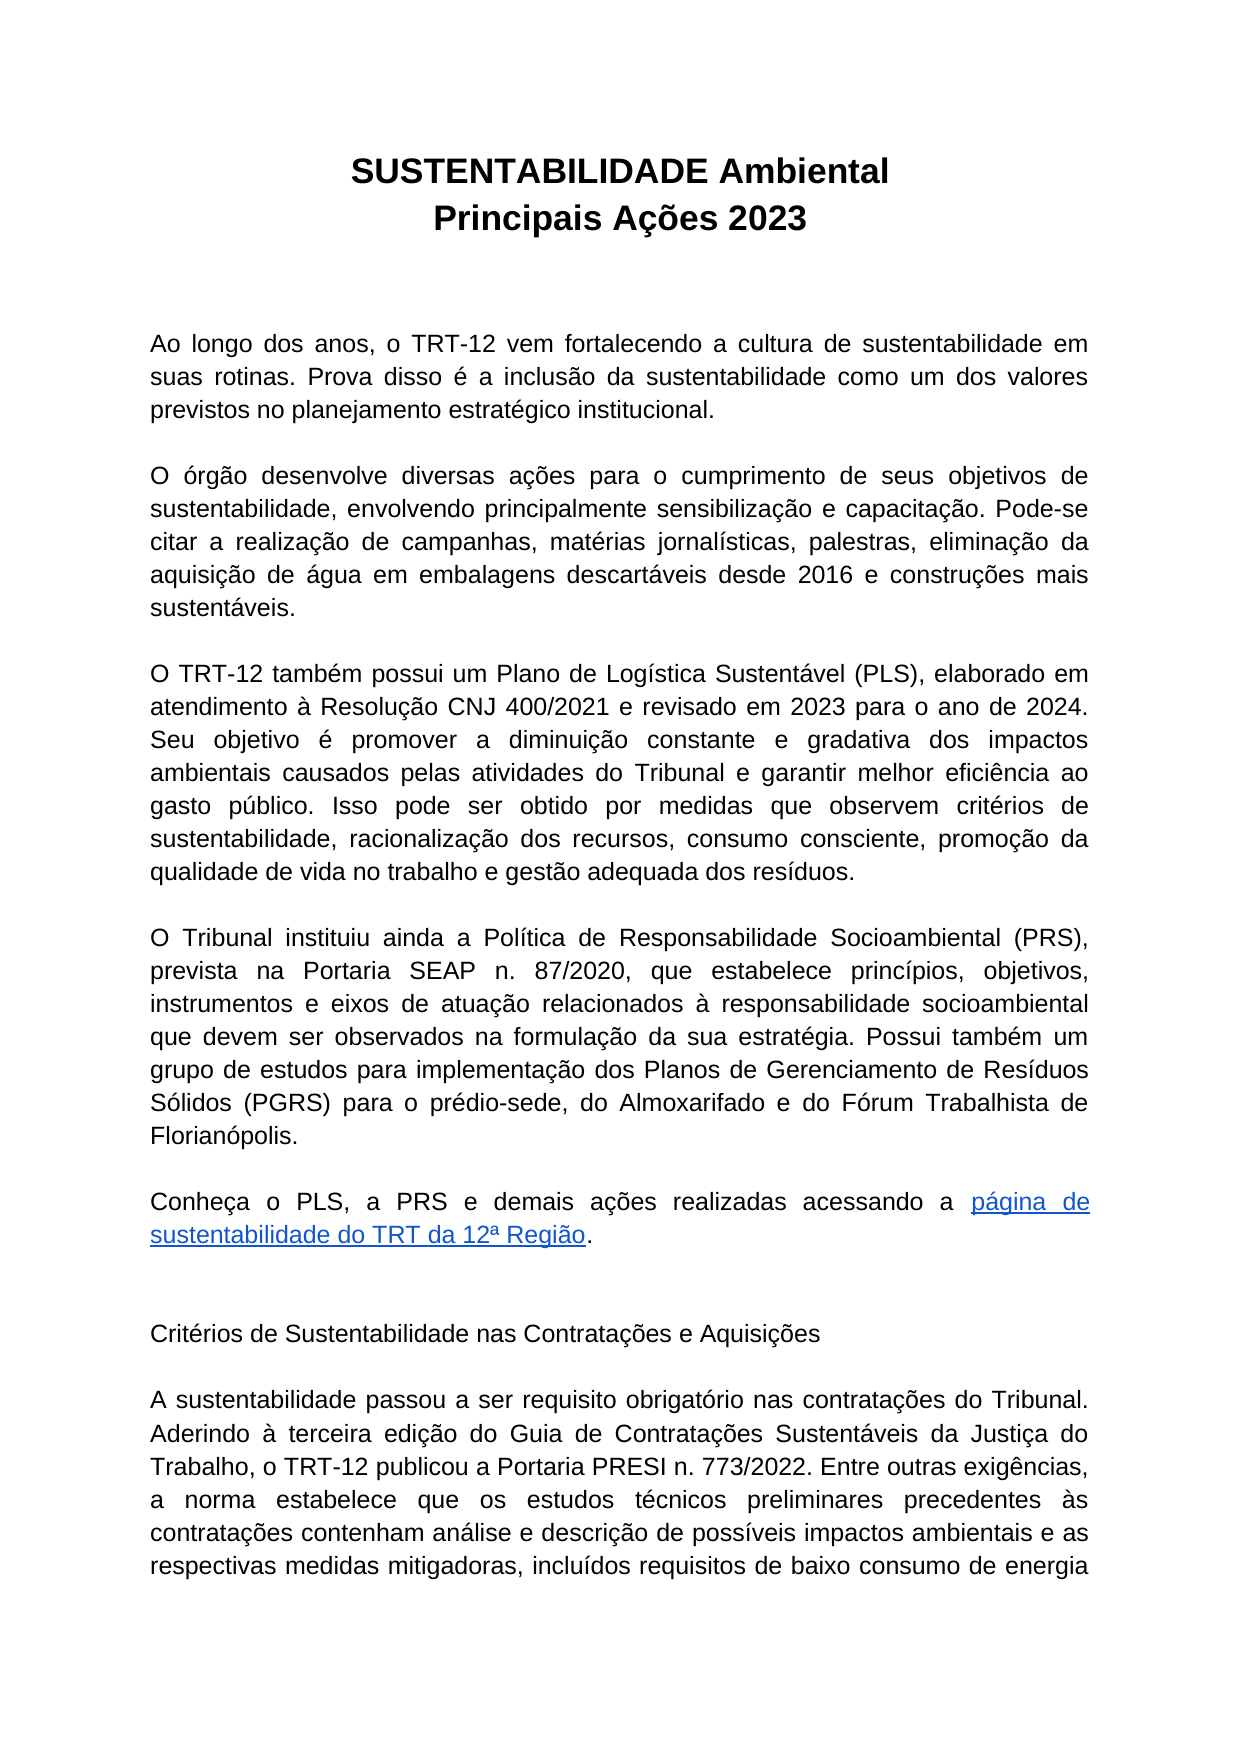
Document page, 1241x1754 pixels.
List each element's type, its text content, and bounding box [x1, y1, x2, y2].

text O TRT-12 também possui um Plano de Logística Sustentável (PLS), elaborado em atendimento à Resolução CNJ 400/2021 e revisado em 2023 para o ano de 2024. Seu objetivo é promover a diminuição constante e gradativa dos impactos ambientais causados pelas atividades do Tribunal e garantir melhor eficiência ao gasto público. Isso pode ser obtido por medidas que observem critérios de sustentabilidade, racionalização dos recursos, consumo consciente, promoção da qualidade de vida no trabalho e gestão adequada dos resíduos. [150, 659, 1090, 886]
text Critérios de Sustentabilidade nas Contratações e Aquisições [150, 1319, 1090, 1348]
text Conheça o PLS, a PRS e demais ações realizadas acessando a página de sustentabilidade do TRT da 12ª Região. [150, 1187, 1090, 1249]
text Ao longo dos anos, o TRT-12 vem fortalecendo a cultura de sustentabilidade em suas rotinas. Prova disso é a inclusão da sustentabilidade como um dos valores previstos no planejamento estratégico institucional. [150, 329, 1090, 424]
text O Tribunal instituiu ainda a Política de Responsabilidade Socioambiental (PRS), prevista na Portaria SEAP n. 87/2020, que estabelece princípios, objetivos, instrumentos e eixos de atuação relacionados à responsabilidade socioambiental que devem ser observados na formulação da sua estratégia. Possui também um grupo de estudos para implementação dos Planos de Gerenciamento de Resíduos Sólidos (PGRS) para o prédio-sede, do Almoxarifado e do Fórum Trabalhista de Florianópolis. [150, 923, 1090, 1150]
text A sustentabilidade passou a ser requisito obrigatório nas contratações do Tribunal. Aderindo à terceira edição do Guia de Contratações Sustentáveis da Justiça do Trabalho, o TRT-12 publicou a Portaria PRESI n. 773/2022. Entre outras exigências, a norma estabelece que os estudos técnicos preliminares precedentes às contratações contenham análise e descrição de possíveis impactos ambientais e as respectivas medidas mitigadoras, incluídos requisitos de baixo consumo de energia [150, 1386, 1090, 1579]
text SUSTENTABILIDADE Ambiental [150, 150, 1090, 191]
text O órgão desenvolve diversas ações para o cumprimento de seus objetivos de sustentabilidade, envolvendo principalmente sensibilização e capacitação. Pode-se citar a realização de campanhas, matérias jornalísticas, palestras, eliminação da aquisição de água em embalagens descartáveis desde 2016 e construções mais sustentáveis. [150, 461, 1090, 622]
text Principais Ações 2023 [150, 197, 1090, 237]
